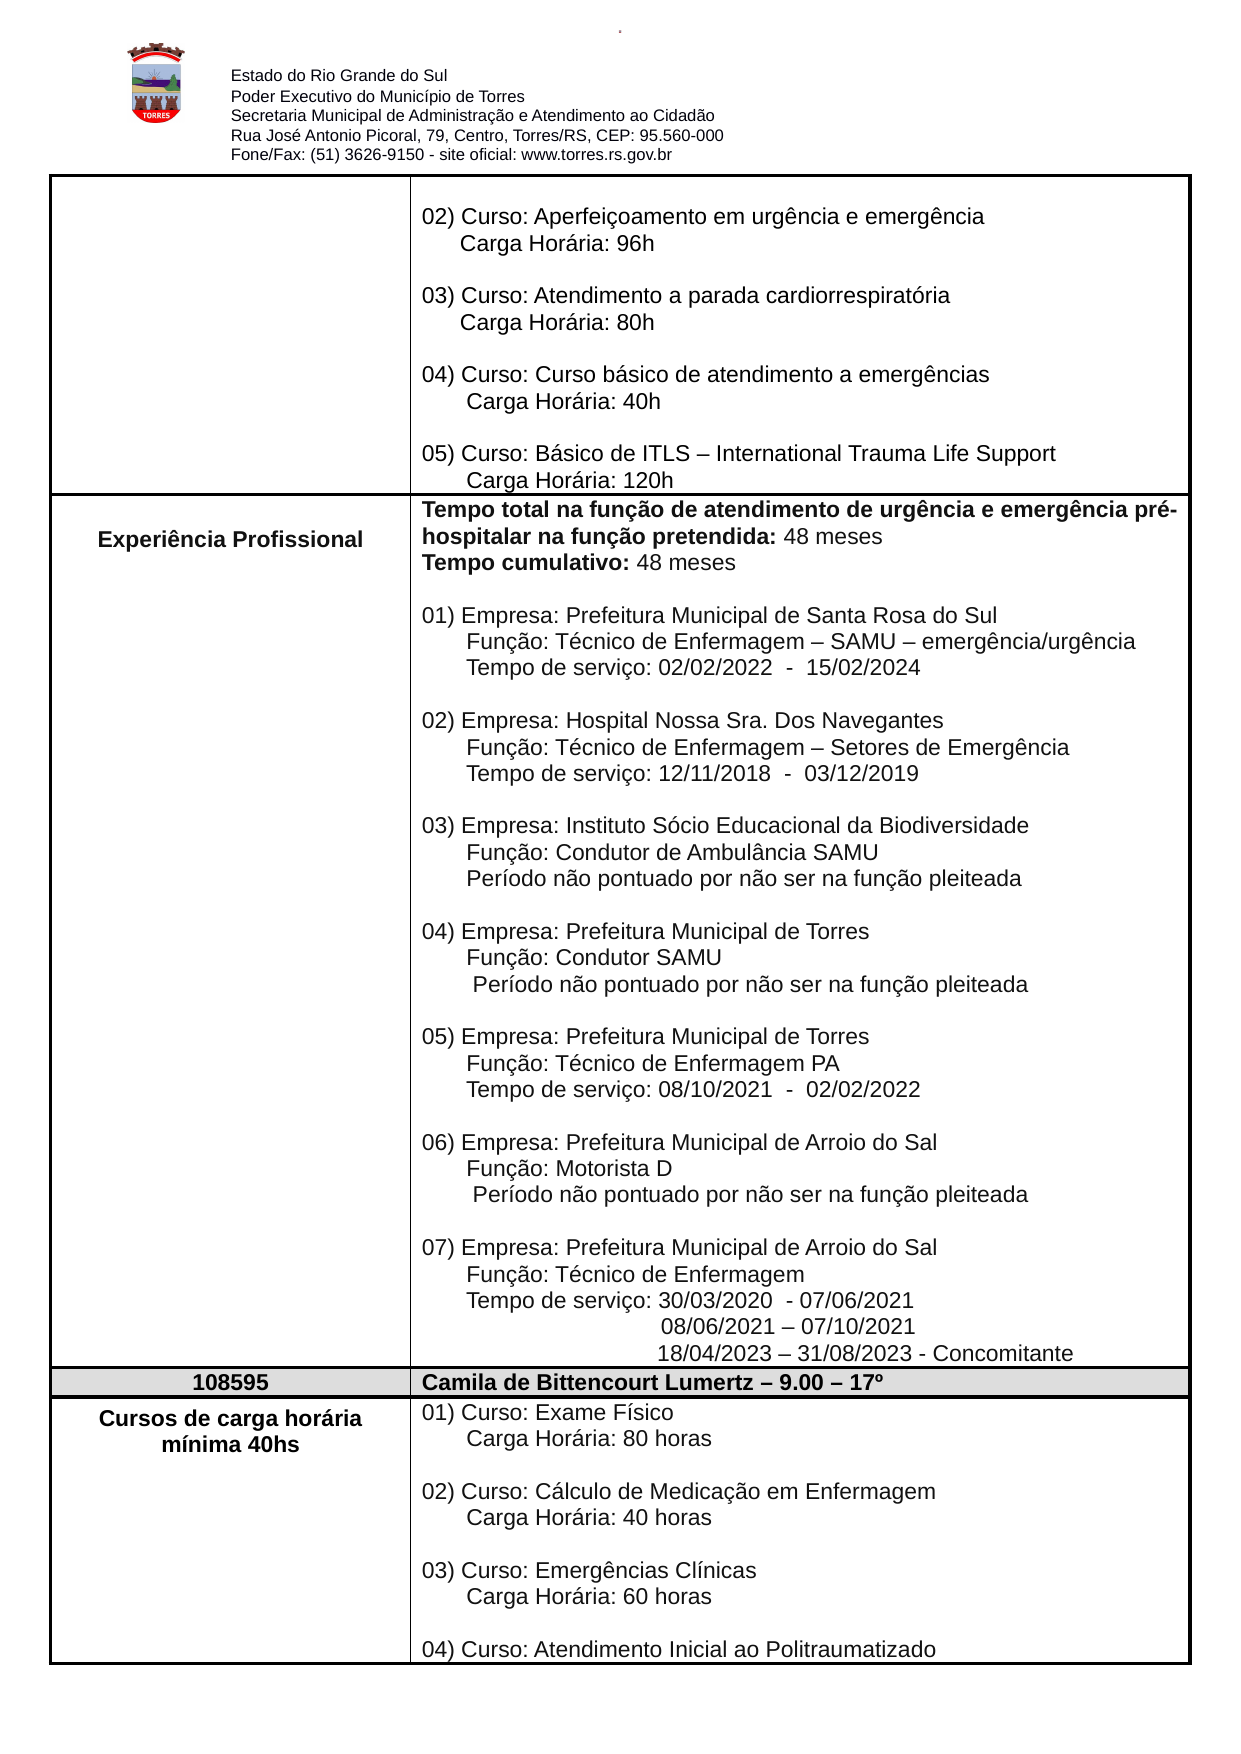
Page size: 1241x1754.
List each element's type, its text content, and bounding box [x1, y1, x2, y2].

table_cell [52, 177, 410, 493]
picture [127, 43, 185, 123]
table_cell Experiência Profissional [52, 496, 410, 1366]
table_cell Tempo total na função de atendimento de urgência e emergência pré-hospitalar na função pretendida: 48 meses Tempo cumulativo: 48 meses 01) Empresa: Prefeitura Municipal de Santa Rosa do Sul Função: Técnico de Enfermagem – SAMU – emergência/urgência Tempo de serviço: 02/02/2022 - 15/02/2024 02) Empresa: Hospital Nossa Sra. Dos Navegantes Função: Técnico de Enfermagem – Setores de Emergência Tempo de serviço: 12/11/2018 - 03/12/2019 03) Empresa: Instituto Sócio Educacional da Biodiversidade Função: Condutor de Ambulância SAMU Período não pontuado por não ser na função pleiteada 04) Empresa: Prefeitura Municipal de Torres Função: Condutor SAMU Período não pontuado por não ser na função pleiteada 05) Empresa: Prefeitura Municipal de Torres Função: Técnico de Enfermagem PA Tempo de serviço: 08/10/2021 - 02/02/2022 06) Empresa: Prefeitura Municipal de Arroio do Sal Função: Motorista D Período não pontuado por não ser na função pleiteada 07) Empresa: Prefeitura Municipal de Arroio do Sal Função: Técnico de Enfermagem Tempo de serviço: 30/03/2020 - 07/06/2021 08/06/2021 – 07/10/2021 18/04/2023 – 31/08/2023 - Concomitante [411, 496, 1188, 1366]
table_cell 108595 [52, 1369, 410, 1395]
table_cell Camila de Bittencourt Lumertz – 9.00 – 17º [411, 1369, 1188, 1395]
table_cell 02) Curso: Aperfeiçoamento em urgência e emergência Carga Horária: 96h 03) Curso: Atendimento a parada cardiorrespiratória Carga Horária: 80h 04) Curso: Curso básico de atendimento a emergências Carga Horária: 40h 05) Curso: Básico de ITLS – International Trauma Life Support Carga Horária: 120h [411, 177, 1188, 493]
table_cell Cursos de carga horária mínima 40hs [52, 1399, 410, 1662]
table_cell 01) Curso: Exame Físico Carga Horária: 80 horas 02) Curso: Cálculo de Medicação em Enfermagem Carga Horária: 40 horas 03) Curso: Emergências Clínicas Carga Horária: 60 horas 04) Curso: Atendimento Inicial ao Politraumatizado [411, 1399, 1188, 1662]
